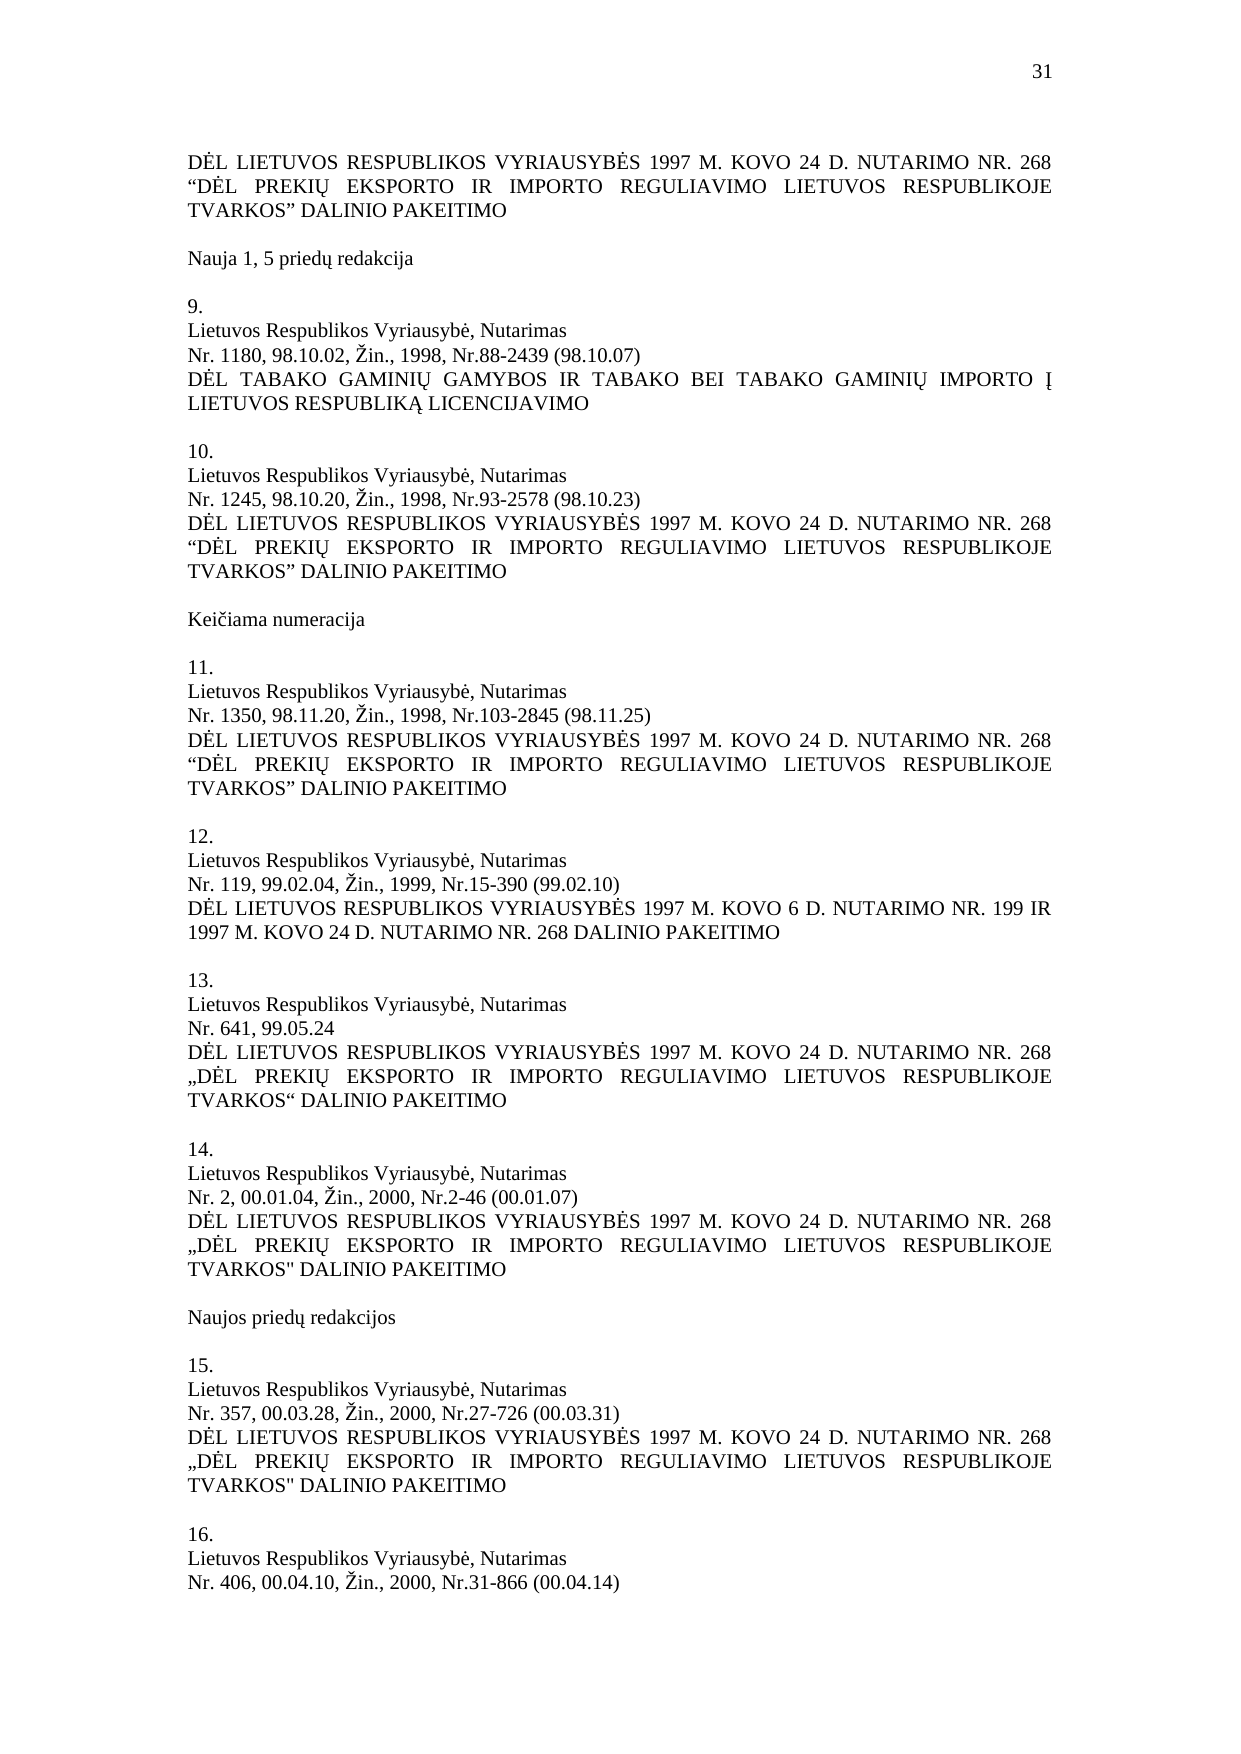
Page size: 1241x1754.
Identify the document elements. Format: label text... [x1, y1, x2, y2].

text Nr. 357, 00.03.28, Žin., 2000, Nr.27-726 (00.03.31) [187, 1401, 1053, 1425]
text Nr. 1180, 98.10.02, Žin., 1998, Nr.88-2439 (98.10.07) [187, 342, 1053, 367]
text DĖL LIETUVOS RESPUBLIKOS VYRIAUSYBĖS 1997 M. KOVO 24 D. NUTARIMO NR. 268 “DĖL PREKIŲ EKSPORTO IR IMPORTO REGULIAVIMO LIETUVOS RESPUBLIKOJE TVARKOS” DALINIO PAKEITIMO [187, 727, 1053, 800]
text 12. [187, 824, 1053, 848]
text DĖL LIETUVOS RESPUBLIKOS VYRIAUSYBĖS 1997 M. KOVO 24 D. NUTARIMO NR. 268 “DĖL PREKIŲ EKSPORTO IR IMPORTO REGULIAVIMO LIETUVOS RESPUBLIKOJE TVARKOS” DALINIO PAKEITIMO [187, 150, 1053, 222]
text Lietuvos Respublikos Vyriausybė, Nutarimas [187, 679, 1053, 703]
text Naujos priedų redakcijos [187, 1305, 1053, 1329]
text DĖL LIETUVOS RESPUBLIKOS VYRIAUSYBĖS 1997 M. KOVO 24 D. NUTARIMO NR. 268 „DĖL PREKIŲ EKSPORTO IR IMPORTO REGULIAVIMO LIETUVOS RESPUBLIKOJE TVARKOS“ DALINIO PAKEITIMO [187, 1040, 1053, 1112]
text DĖL LIETUVOS RESPUBLIKOS VYRIAUSYBĖS 1997 M. KOVO 24 D. NUTARIMO NR. 268 „DĖL PREKIŲ EKSPORTO IR IMPORTO REGULIAVIMO LIETUVOS RESPUBLIKOJE TVARKOS" DALINIO PAKEITIMO [187, 1425, 1053, 1497]
text Nr. 641, 99.05.24 [187, 1016, 1053, 1040]
text 11. [187, 655, 1053, 679]
text Nr. 1245, 98.10.20, Žin., 1998, Nr.93-2578 (98.10.23) [187, 487, 1053, 511]
text DĖL LIETUVOS RESPUBLIKOS VYRIAUSYBĖS 1997 M. KOVO 24 D. NUTARIMO NR. 268 “DĖL PREKIŲ EKSPORTO IR IMPORTO REGULIAVIMO LIETUVOS RESPUBLIKOJE TVARKOS” DALINIO PAKEITIMO [187, 511, 1053, 583]
text 10. [187, 439, 1053, 463]
text 14. [187, 1137, 1053, 1161]
text Lietuvos Respublikos Vyriausybė, Nutarimas [187, 848, 1053, 872]
text DĖL LIETUVOS RESPUBLIKOS VYRIAUSYBĖS 1997 M. KOVO 6 D. NUTARIMO NR. 199 IR 1997 M. KOVO 24 D. NUTARIMO NR. 268 DALINIO PAKEITIMO [187, 896, 1053, 944]
text Lietuvos Respublikos Vyriausybė, Nutarimas [187, 318, 1053, 342]
text Nauja 1, 5 priedų redakcija [187, 246, 1053, 270]
text Lietuvos Respublikos Vyriausybė, Nutarimas [187, 1546, 1053, 1570]
text Lietuvos Respublikos Vyriausybė, Nutarimas [187, 463, 1053, 487]
text Nr. 119, 99.02.04, Žin., 1999, Nr.15-390 (99.02.10) [187, 872, 1053, 896]
text Lietuvos Respublikos Vyriausybė, Nutarimas [187, 992, 1053, 1016]
text 16. [187, 1522, 1053, 1546]
text 15. [187, 1353, 1053, 1377]
text Nr. 1350, 98.11.20, Žin., 1998, Nr.103-2845 (98.11.25) [187, 703, 1053, 727]
text Keičiama numeracija [187, 607, 1053, 631]
text Lietuvos Respublikos Vyriausybė, Nutarimas [187, 1161, 1053, 1185]
text Nr. 2, 00.01.04, Žin., 2000, Nr.2-46 (00.01.07) [187, 1185, 1053, 1209]
text DĖL LIETUVOS RESPUBLIKOS VYRIAUSYBĖS 1997 M. KOVO 24 D. NUTARIMO NR. 268 „DĖL PREKIŲ EKSPORTO IR IMPORTO REGULIAVIMO LIETUVOS RESPUBLIKOJE TVARKOS" DALINIO PAKEITIMO [187, 1209, 1053, 1281]
text 9. [187, 294, 1053, 318]
text Lietuvos Respublikos Vyriausybė, Nutarimas [187, 1377, 1053, 1401]
text 13. [187, 968, 1053, 992]
text DĖL TABAKO GAMINIŲ GAMYBOS IR TABAKO BEI TABAKO GAMINIŲ IMPORTO Į LIETUVOS RESPUBLIKĄ LICENCIJAVIMO [187, 367, 1053, 415]
text Nr. 406, 00.04.10, Žin., 2000, Nr.31-866 (00.04.14) [187, 1570, 1053, 1594]
